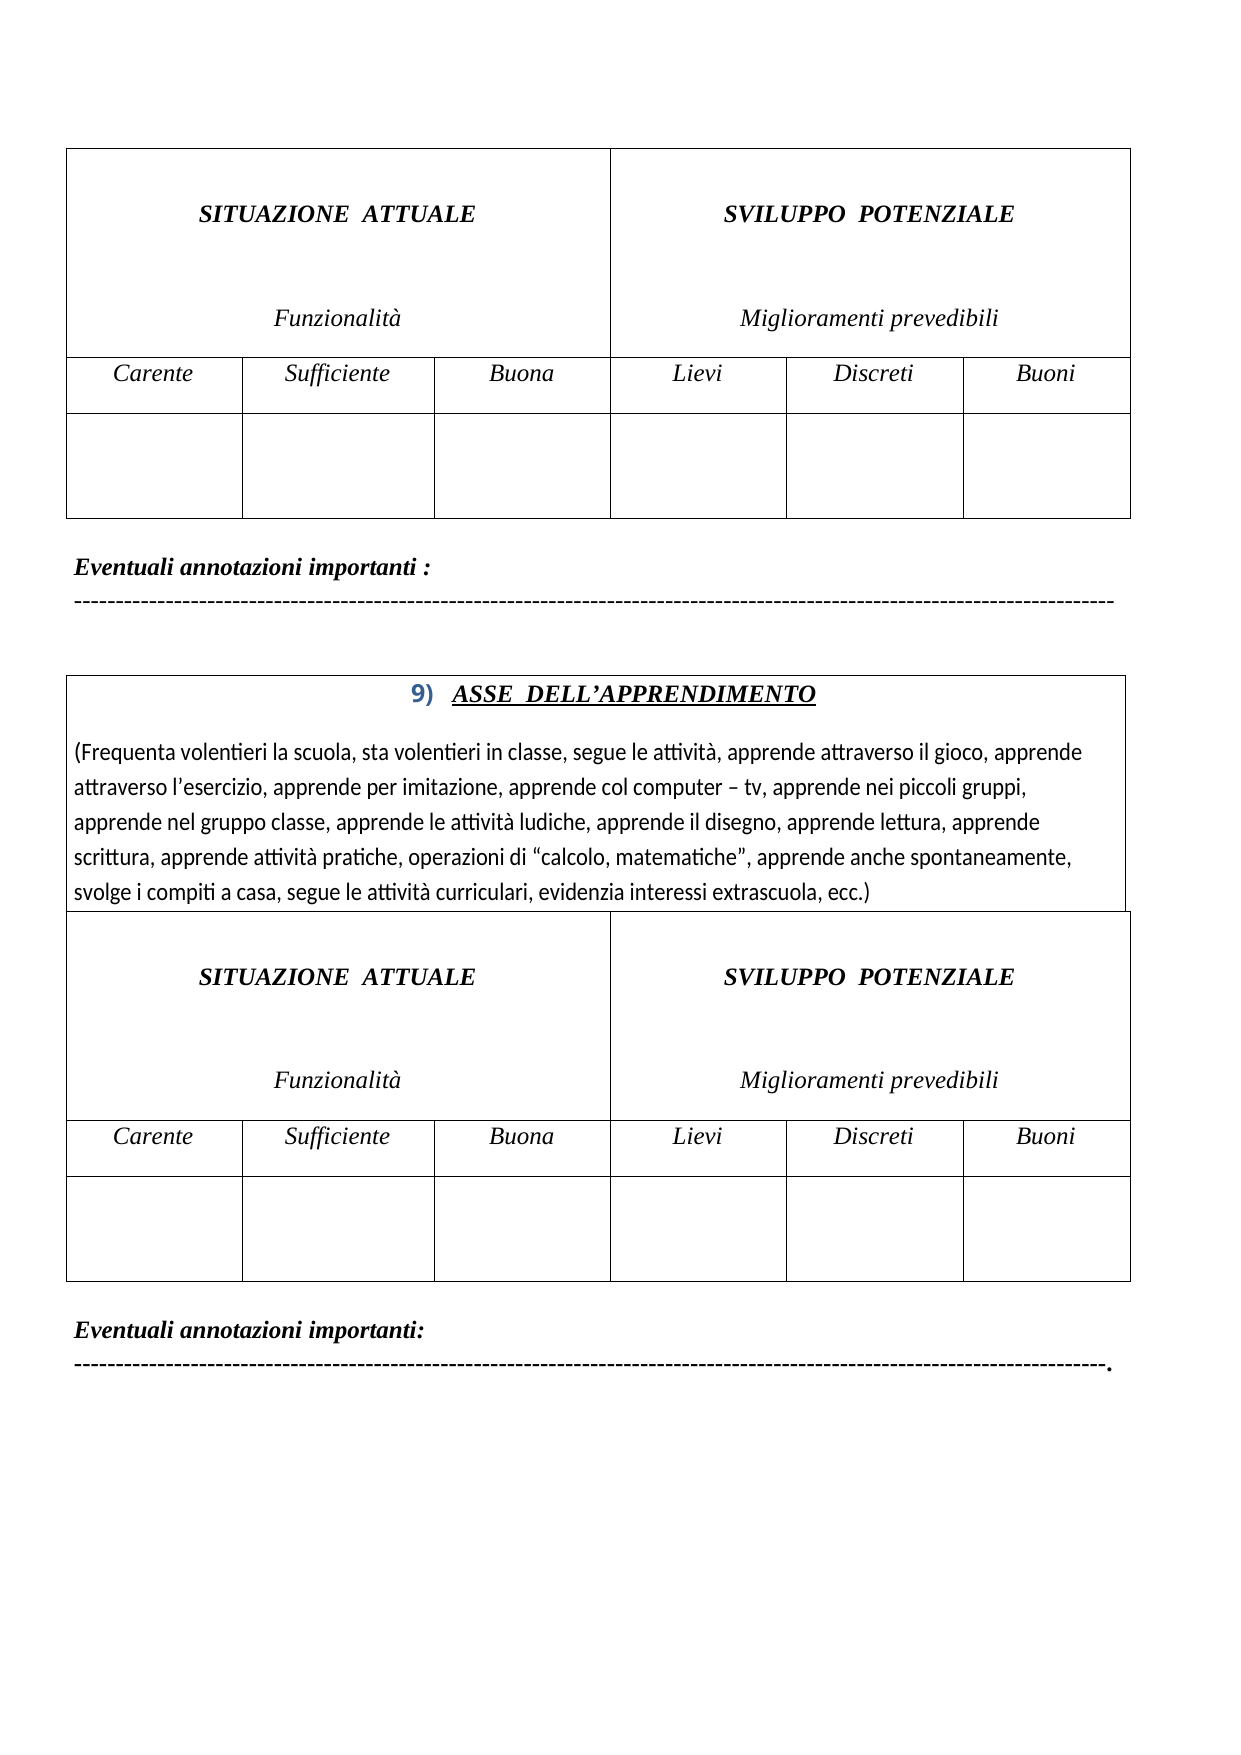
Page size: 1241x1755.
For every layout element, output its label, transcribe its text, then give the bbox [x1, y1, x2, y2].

table_cell SITUAZIONE ATTUALE Funzionalità [67, 149, 610, 357]
table_cell SITUAZIONE ATTUALE Funzionalità [67, 912, 610, 1120]
table_cell Eventuali annotazioni importanti : ----------------------------------------------------------------------------------------------------------------------------- [66, 519, 1126, 651]
table_cell Sufficiente [243, 1121, 434, 1176]
table_cell [67, 414, 242, 518]
table_header [1126, 675, 1130, 911]
table_cell Buoni [964, 358, 1130, 413]
table_cell Buoni [964, 1121, 1130, 1176]
table_cell [435, 1177, 610, 1281]
table_cell Carente [67, 358, 242, 413]
table_cell [964, 414, 1130, 518]
table_cell [435, 414, 610, 518]
table_cell SVILUPPO POTENZIALE Miglioramenti prevedibili [611, 912, 1130, 1120]
table_cell [611, 414, 786, 518]
table_cell Eventuali annotazioni importanti: ----------------------------------------------------------------------------------------------------------------------------. [66, 1282, 1126, 1381]
table_cell [964, 1177, 1130, 1281]
table_cell [1126, 1282, 1130, 1381]
table_cell [611, 1177, 786, 1281]
table_cell Buona [435, 358, 610, 413]
table_cell Discreti [787, 358, 963, 413]
table_cell [1126, 519, 1130, 651]
table_cell [243, 1177, 434, 1281]
table_cell [787, 1177, 963, 1281]
table_cell Sufficiente [243, 358, 434, 413]
table_cell SVILUPPO POTENZIALE Miglioramenti prevedibili [611, 149, 1130, 357]
table_cell Lievi [611, 358, 786, 413]
table_cell [243, 414, 434, 518]
table_cell Buona [435, 1121, 610, 1176]
table_header ASSE DELL’APPRENDIMENTO (Frequenta volentieri la scuola, sta volentieri in classe, segue le attività, apprende attraverso il gioco, apprende attraverso l’esercizio, apprende per imitazione, apprende col computer – tv, apprende nei piccoli gruppi, apprende nel gruppo classe, apprende le attività ludiche, apprende il disegno, apprende lettura, apprende scrittura, apprende attività pratiche, operazioni di “calcolo, matematiche”, apprende anche spontaneamente, svolge i compiti a casa, segue le attività curriculari, evidenzia interessi extrascuola, ecc.) [67, 676, 1125, 911]
table_cell [787, 414, 963, 518]
table_cell [67, 1177, 242, 1281]
table_cell Lievi [611, 1121, 786, 1176]
table_cell Discreti [787, 1121, 963, 1176]
table_cell Carente [67, 1121, 242, 1176]
